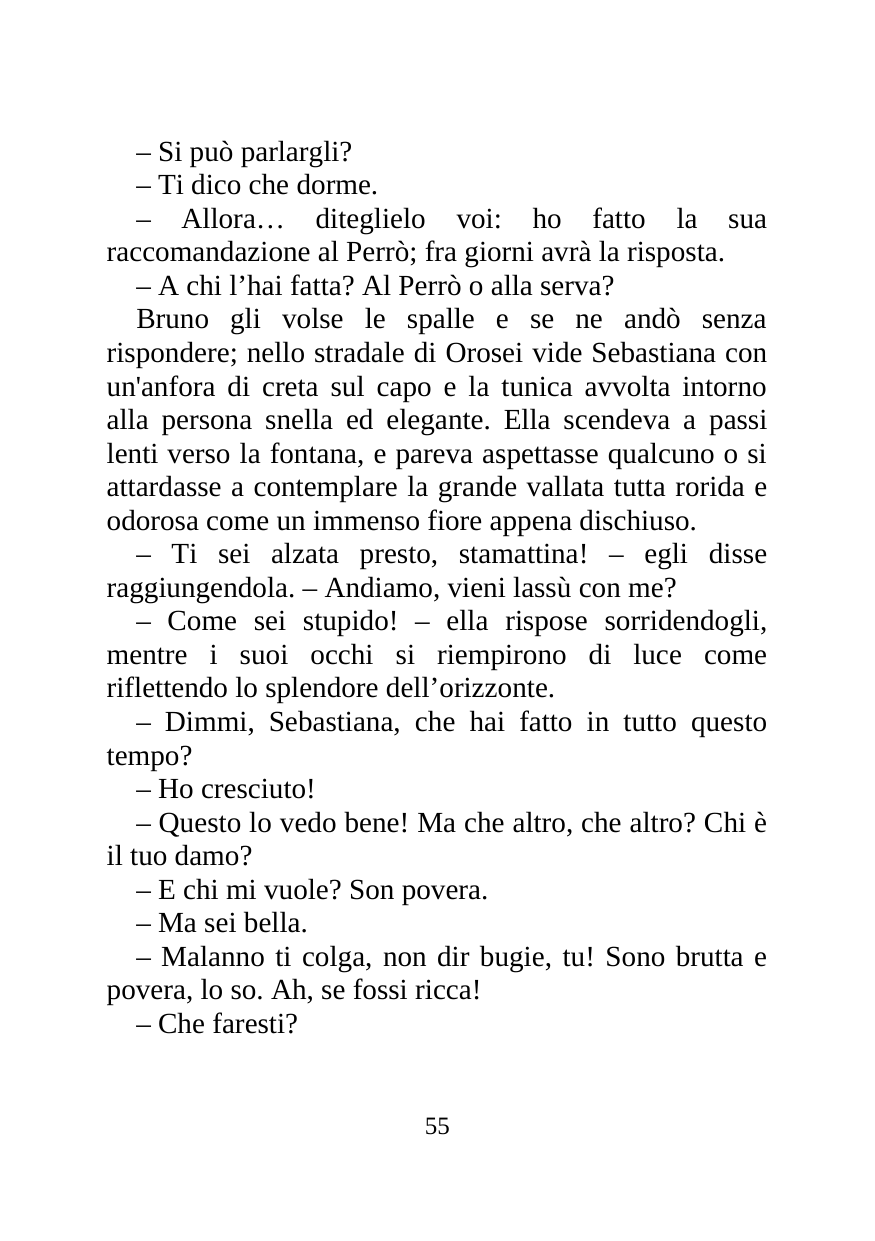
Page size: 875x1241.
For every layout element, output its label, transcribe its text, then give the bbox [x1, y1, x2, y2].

text – Ho cresciuto! [106, 771, 768, 805]
text – Malanno ti colga, non dir bugie, tu! Sono brutta e povera, lo so. Ah, se fossi ricca! [106, 939, 768, 1006]
text – Come sei stupido! – ella rispose sorridendogli, mentre i suoi occhi si riempirono di luce come riflettendo lo splendore dell’orizzonte. [106, 603, 768, 704]
text – Si può parlargli? [106, 134, 768, 167]
text Bruno gli volse le spalle e se ne andò senza rispondere; nello stradale di Orosei vide Sebastiana con un'anfora di creta sul capo e la tunica avvolta intorno alla persona snella ed elegante. Ella scendeva a passi lenti verso la fontana, e pareva aspettasse qualcuno o si attardasse a contemplare la grande vallata tutta rorida e odorosa come un immenso fiore appena dischiuso. [106, 302, 768, 536]
text – Ti sei alzata presto, stamattina! – egli disse raggiungendola. – Andiamo, vieni lassù con me? [106, 536, 768, 603]
text – A chi l’hai fatta? Al Perrò o alla serva? [106, 268, 768, 302]
text – Ma sei bella. [106, 905, 768, 939]
text – Questo lo vedo bene! Ma che altro, che altro? Chi è il tuo damo? [106, 805, 768, 872]
text – Allora… diteglielo voi: ho fatto la sua raccomandazione al Perrò; fra giorni avrà la risposta. [106, 201, 768, 268]
text – Dimmi, Sebastiana, che hai fatto in tutto questo tempo? [106, 704, 768, 771]
text – Che faresti? [106, 1006, 768, 1039]
text – Ti dico che dorme. [106, 167, 768, 201]
text – E chi mi vuole? Son povera. [106, 872, 768, 905]
